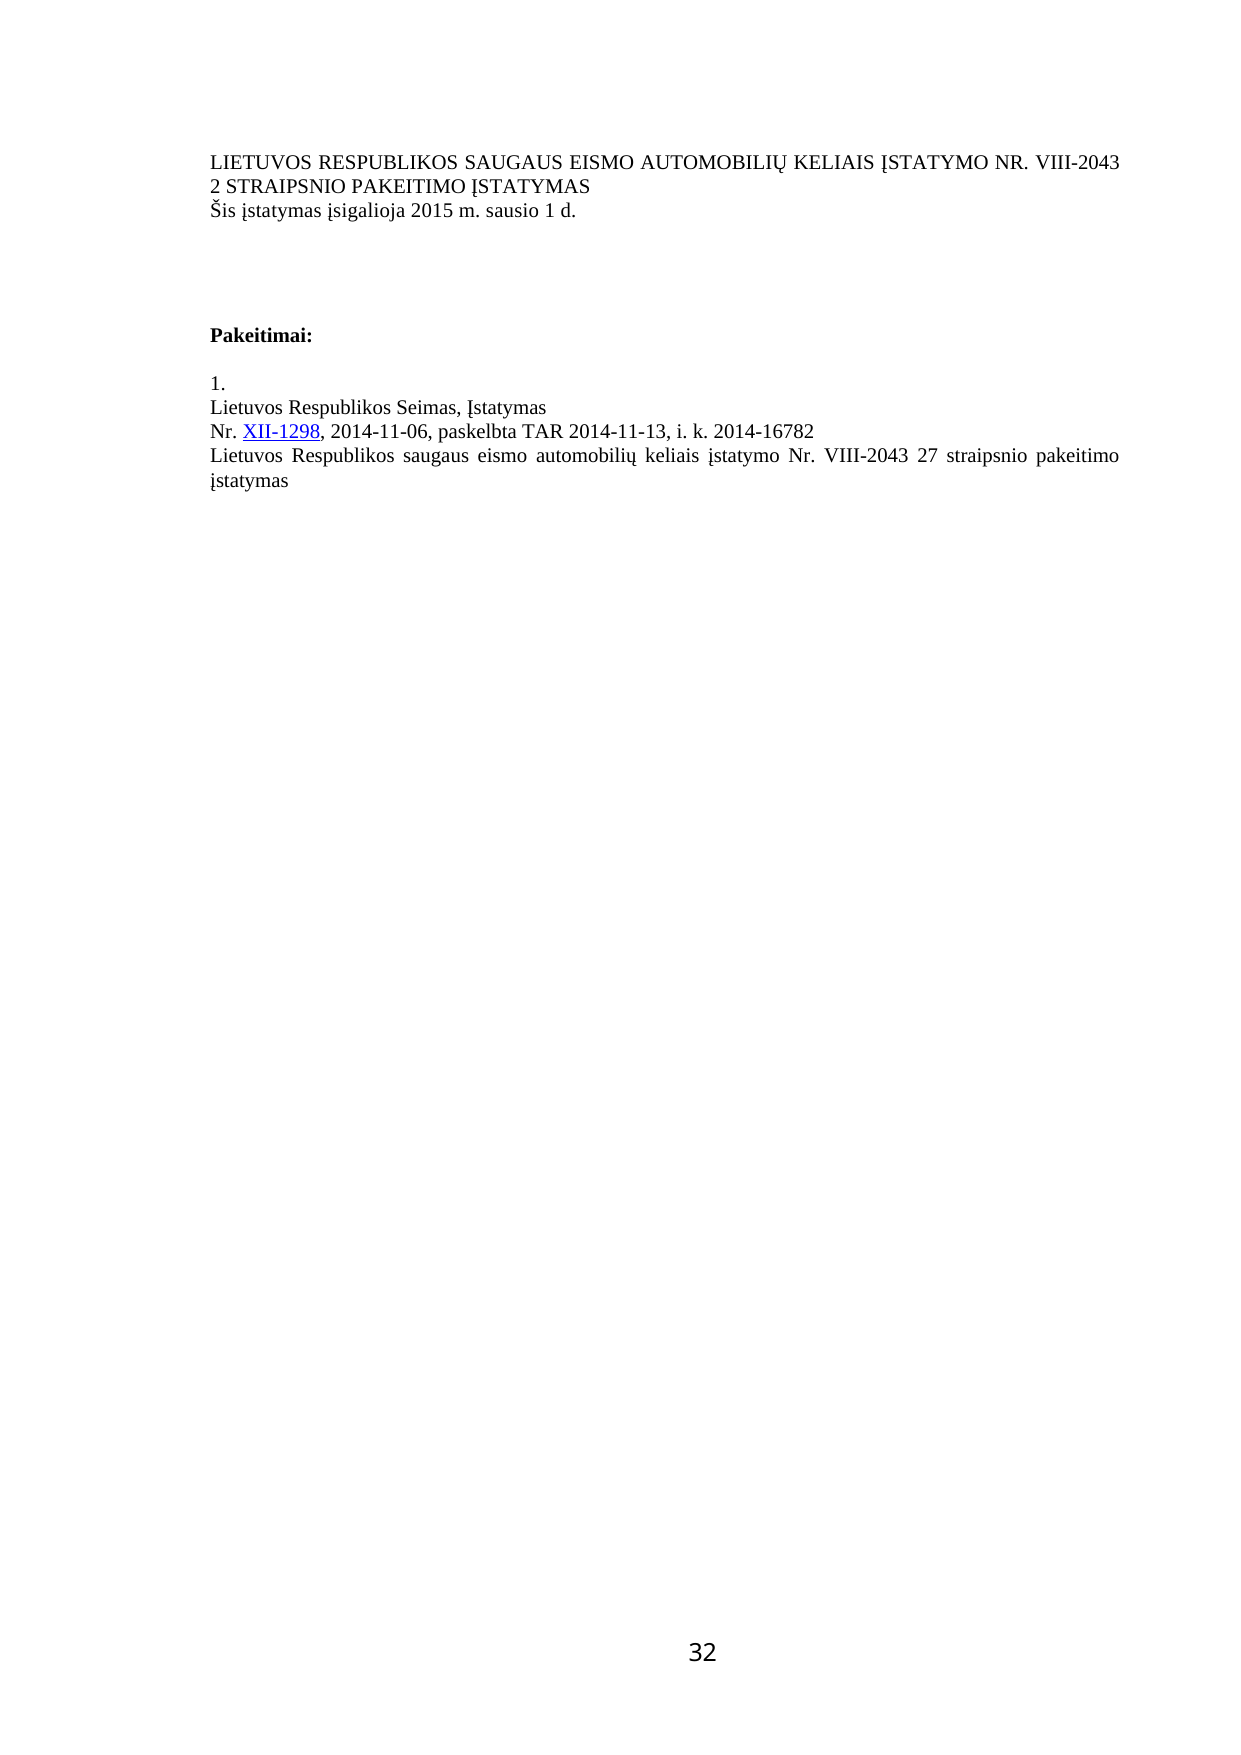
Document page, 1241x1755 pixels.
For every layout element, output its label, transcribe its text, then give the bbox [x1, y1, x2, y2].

text Šis įstatymas įsigalioja 2015 m. sausio 1 d. [210, 198, 1120, 222]
text 1. [210, 371, 1120, 395]
text Lietuvos Respublikos Seimas, Įstatymas [210, 395, 1120, 419]
text LIETUVOS RESPUBLIKOS SAUGAUS EISMO AUTOMOBILIŲ KELIAIS ĮSTATYMO NR. VIII-2043 2 STRAIPSNIO PAKEITIMO ĮSTATYMAS [210, 150, 1120, 198]
text Pakeitimai: [210, 323, 1120, 347]
text Lietuvos Respublikos saugaus eismo automobilių keliais įstatymo Nr. VIII-2043 27 straipsnio pakeitimo įstatymas [210, 443, 1120, 492]
text Nr. XII-1298, 2014-11-06, paskelbta TAR 2014-11-13, i. k. 2014-16782 [210, 419, 1120, 443]
